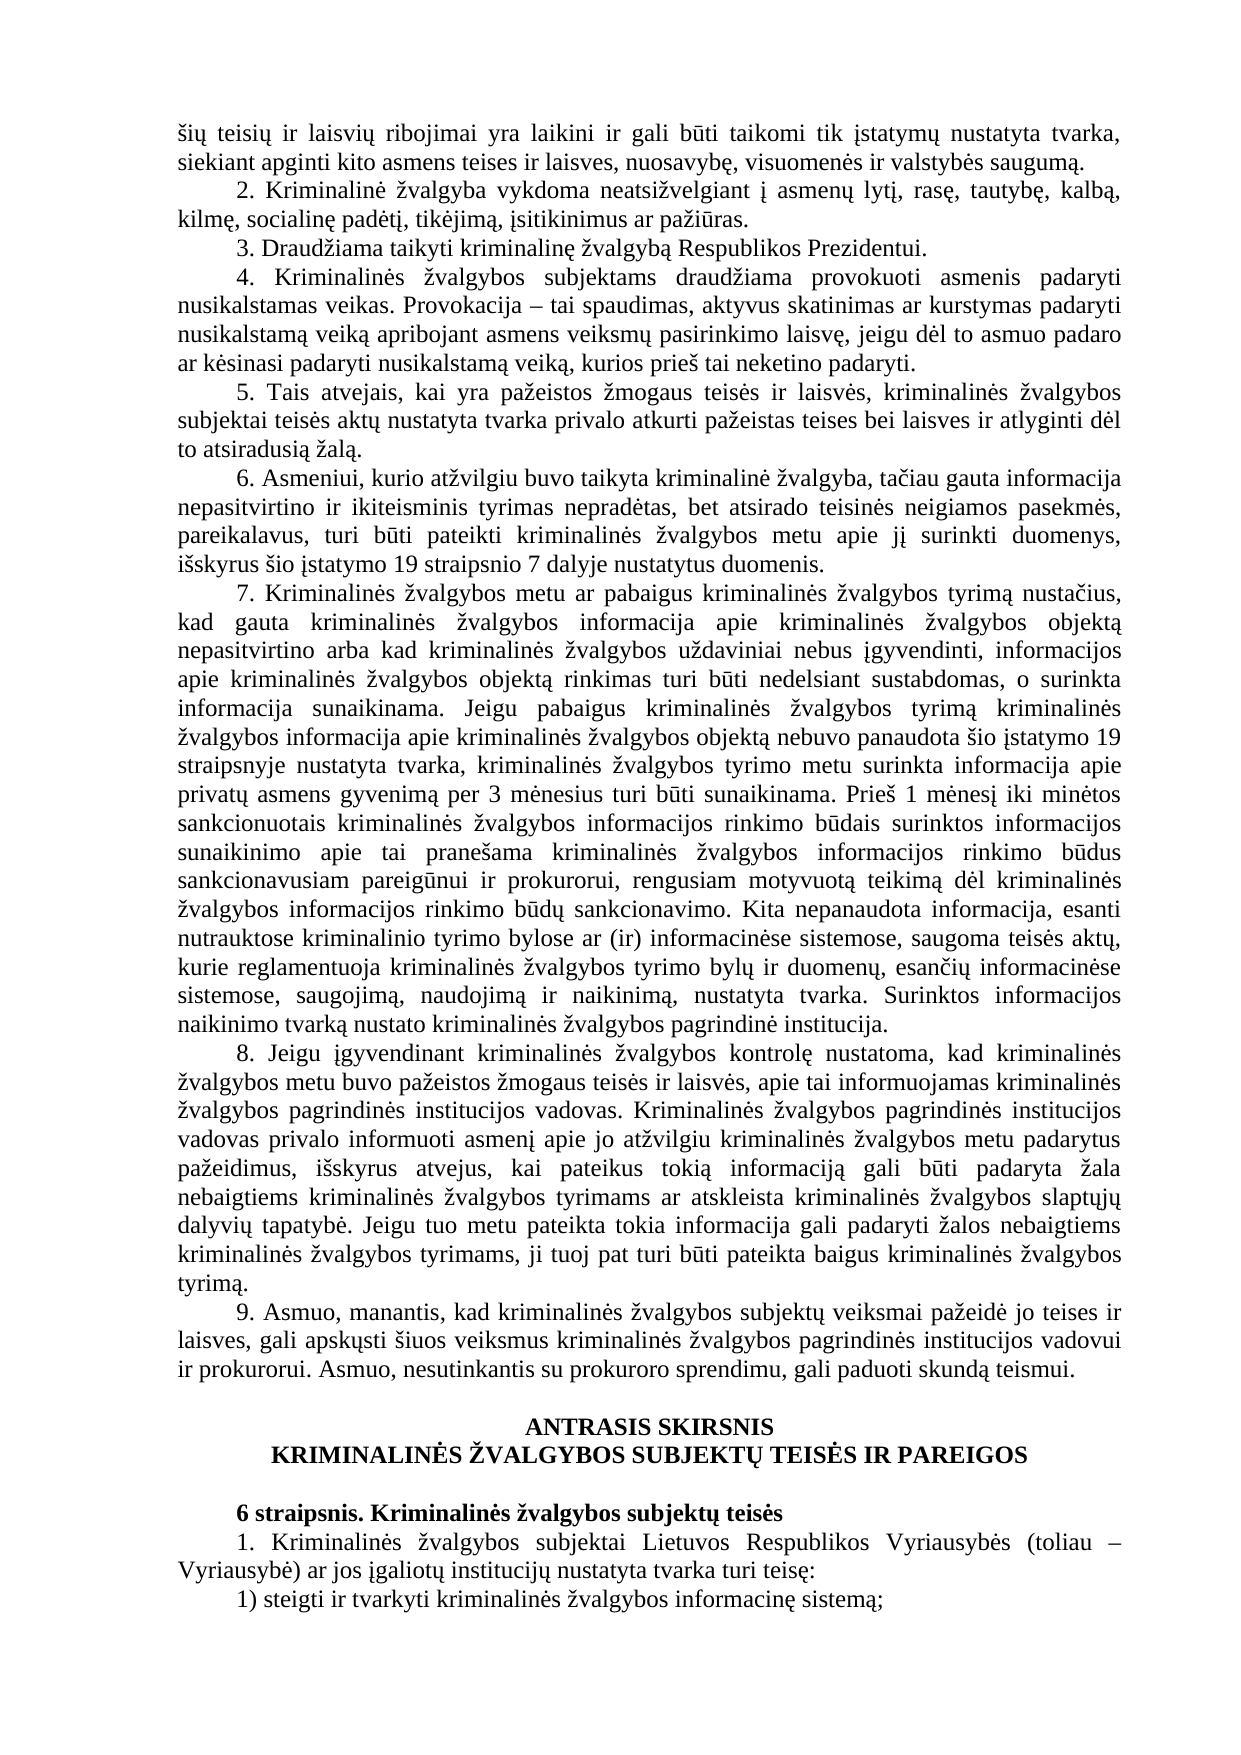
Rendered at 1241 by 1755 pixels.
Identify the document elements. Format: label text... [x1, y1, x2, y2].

text 9. Asmuo, manantis, kad kriminalinės žvalgybos subjektų veiksmai pažeidė jo teises ir laisves, gali apskųsti šiuos veiksmus kriminalinės žvalgybos pagrindinės institucijos vadovui ir prokurorui. Asmuo, nesutinkantis su prokuroro sprendimu, gali paduoti skundą teismui. [177, 1297, 1122, 1383]
text 7. Kriminalinės žvalgybos metu ar pabaigus kriminalinės žvalgybos tyrimą nustačius, kad gauta kriminalinės žvalgybos informacija apie kriminalinės žvalgybos objektą nepasitvirtino arba kad kriminalinės žvalgybos uždaviniai nebus įgyvendinti, informacijos apie kriminalinės žvalgybos objektą rinkimas turi būti nedelsiant sustabdomas, o surinkta informacija sunaikinama. Jeigu pabaigus kriminalinės žvalgybos tyrimą kriminalinės žvalgybos informacija apie kriminalinės žvalgybos objektą nebuvo panaudota šio įstatymo 19 straipsnyje nustatyta tvarka, kriminalinės žvalgybos tyrimo metu surinkta informacija apie privatų asmens gyvenimą per 3 mėnesius turi būti sunaikinama. Prieš 1 mėnesį iki minėtos sankcionuotais kriminalinės žvalgybos informacijos rinkimo būdais surinktos informacijos sunaikinimo apie tai pranešama kriminalinės žvalgybos informacijos rinkimo būdus sankcionavusiam pareigūnui ir prokurorui, rengusiam motyvuotą teikimą dėl kriminalinės žvalgybos informacijos rinkimo būdų sankcionavimo. Kita nepanaudota informacija, esanti nutrauktose kriminalinio tyrimo bylose ar (ir) informacinėse sistemose, saugoma teisės aktų, kurie reglamentuoja kriminalinės žvalgybos tyrimo bylų ir duomenų, esančių informacinėse sistemose, saugojimą, naudojimą ir naikinimą, nustatyta tvarka. Surinktos informacijos naikinimo tvarką nustato kriminalinės žvalgybos pagrindinė institucija. [177, 578, 1122, 1038]
text 6 straipsnis. Kriminalinės žvalgybos subjektų teisės [177, 1498, 1122, 1527]
text 6. Asmeniui, kurio atžvilgiu buvo taikyta kriminalinė žvalgyba, tačiau gauta informacija nepasitvirtino ir ikiteisminis tyrimas nepradėtas, bet atsirado teisinės neigiamos pasekmės, pareikalavus, turi būti pateikti kriminalinės žvalgybos metu apie jį surinkti duomenys, išskyrus šio įstatymo 19 straipsnio 7 dalyje nustatytus duomenis. [177, 463, 1122, 578]
text 2. Kriminalinė žvalgyba vykdoma neatsižvelgiant į asmenų lytį, rasę, tautybę, kalbą, kilmę, socialinę padėtį, tikėjimą, įsitikinimus ar pažiūras. [177, 176, 1122, 233]
text 3. Draudžiama taikyti kriminalinę žvalgybą Respublikos Prezidentui. [177, 233, 1122, 262]
text šių teisių ir laisvių ribojimai yra laikini ir gali būti taikomi tik įstatymų nustatyta tvarka, siekiant apginti kito asmens teises ir laisves, nuosavybę, visuomenės ir valstybės saugumą. [177, 118, 1122, 176]
text 1) steigti ir tvarkyti kriminalinės žvalgybos informacinę sistemą; [177, 1584, 1122, 1613]
text 8. Jeigu įgyvendinant kriminalinės žvalgybos kontrolę nustatoma, kad kriminalinės žvalgybos metu buvo pažeistos žmogaus teisės ir laisvės, apie tai informuojamas kriminalinės žvalgybos pagrindinės institucijos vadovas. Kriminalinės žvalgybos pagrindinės institucijos vadovas privalo informuoti asmenį apie jo atžvilgiu kriminalinės žvalgybos metu padarytus pažeidimus, išskyrus atvejus, kai pateikus tokią informaciją gali būti padaryta žala nebaigtiems kriminalinės žvalgybos tyrimams ar atskleista kriminalinės žvalgybos slaptųjų dalyvių tapatybė. Jeigu tuo metu pateikta tokia informacija gali padaryti žalos nebaigtiems kriminalinės žvalgybos tyrimams, ji tuoj pat turi būti pateikta baigus kriminalinės žvalgybos tyrimą. [177, 1038, 1122, 1297]
text 1. Kriminalinės žvalgybos subjektai Lietuvos Respublikos Vyriausybės (toliau – Vyriausybė) ar jos įgaliotų institucijų nustatyta tvarka turi teisę: [177, 1527, 1122, 1584]
text KRIMINALINĖS ŽVALGYBOS SUBJEKTŲ TEISĖS IR PAREIGOS [177, 1441, 1122, 1469]
text 5. Tais atvejais, kai yra pažeistos žmogaus teisės ir laisvės, kriminalinės žvalgybos subjektai teisės aktų nustatyta tvarka privalo atkurti pažeistas teises bei laisves ir atlyginti dėl to atsiradusią žalą. [177, 377, 1122, 463]
text 4. Kriminalinės žvalgybos subjektams draudžiama provokuoti asmenis padaryti nusikalstamas veikas. Provokacija – tai spaudimas, aktyvus skatinimas ar kurstymas padaryti nusikalstamą veiką apribojant asmens veiksmų pasirinkimo laisvę, jeigu dėl to asmuo padaro ar kėsinasi padaryti nusikalstamą veiką, kurios prieš tai neketino padaryti. [177, 262, 1122, 377]
text ANTRASIS SKIRSNIS [177, 1412, 1122, 1441]
